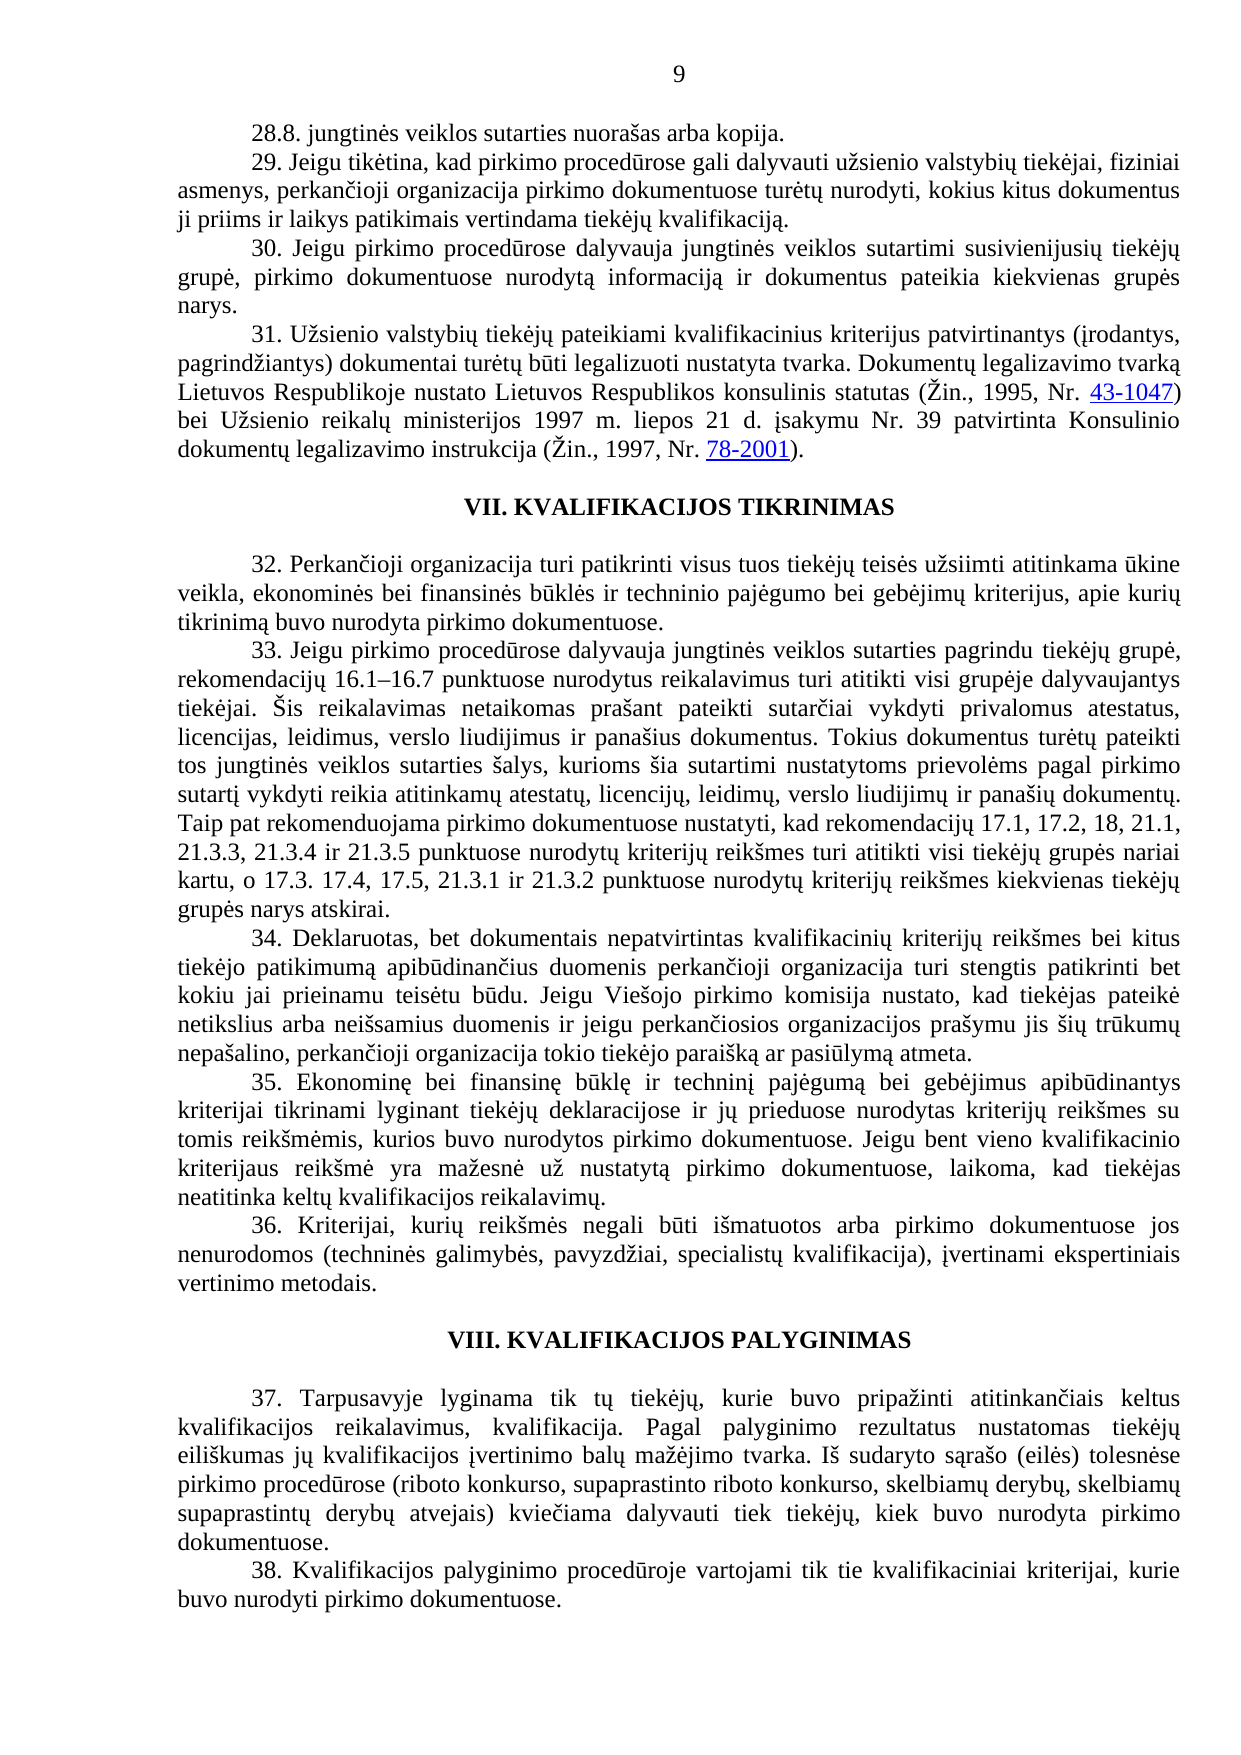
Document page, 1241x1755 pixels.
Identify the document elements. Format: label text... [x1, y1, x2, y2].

text 37. Tarpusavyje lyginama tik tų tiekėjų, kurie buvo pripažinti atitinkančiais keltus kvalifikacijos reikalavimus, kvalifikacija. Pagal palyginimo rezultatus nustatomas tiekėjų eiliškumas jų kvalifikacijos įvertinimo balų mažėjimo tvarka. Iš sudaryto sąrašo (eilės) tolesnėse pirkimo procedūrose (riboto konkurso, supaprastinto riboto konkurso, skelbiamų derybų, skelbiamų supaprastintų derybų atvejais) kviečiama dalyvauti tiek tiekėjų, kiek buvo nurodyta pirkimo dokumentuose. [177, 1383, 1181, 1556]
text 36. Kriterijai, kurių reikšmės negali būti išmatuotos arba pirkimo dokumentuose jos nenurodomos (techninės galimybės, pavyzdžiai, specialistų kvalifikacija), įvertinami ekspertiniais vertinimo metodais. [177, 1211, 1181, 1297]
text 31. Užsienio valstybių tiekėjų pateikiami kvalifikacinius kriterijus patvirtinantys (įrodantys, pagrindžiantys) dokumentai turėtų būti legalizuoti nustatyta tvarka. Dokumentų legalizavimo tvarką Lietuvos Respublikoje nustato Lietuvos Respublikos konsulinis statutas (Žin., 1995, Nr. 43-1047) bei Užsienio reikalų ministerijos 1997 m. liepos 21 d. įsakymu Nr. 39 patvirtinta Konsulinio dokumentų legalizavimo instrukcija (Žin., 1997, Nr. 78-2001). [177, 319, 1181, 463]
text 29. Jeigu tikėtina, kad pirkimo procedūrose gali dalyvauti užsienio valstybių tiekėjai, fiziniai asmenys, perkančioji organizacija pirkimo dokumentuose turėtų nurodyti, kokius kitus dokumentus ji priims ir laikys patikimais vertindama tiekėjų kvalifikaciją. [177, 147, 1181, 233]
text 35. Ekonominę bei finansinę būklę ir techninį pajėgumą bei gebėjimus apibūdinantys kriterijai tikrinami lyginant tiekėjų deklaracijose ir jų prieduose nurodytas kriterijų reikšmes su tomis reikšmėmis, kurios buvo nurodytos pirkimo dokumentuose. Jeigu bent vieno kvalifikacinio kriterijaus reikšmė yra mažesnė už nustatytą pirkimo dokumentuose, laikoma, kad tiekėjas neatitinka keltų kvalifikacijos reikalavimų. [177, 1067, 1181, 1211]
text 30. Jeigu pirkimo procedūrose dalyvauja jungtinės veiklos sutartimi susivienijusių tiekėjų grupė, pirkimo dokumentuose nurodytą informaciją ir dokumentus pateikia kiekvienas grupės narys. [177, 233, 1181, 319]
text VIII. KVALIFIKACIJOS PALYGINIMAS [177, 1326, 1181, 1354]
text 34. Deklaruotas, bet dokumentais nepatvirtintas kvalifikacinių kriterijų reikšmes bei kitus tiekėjo patikimumą apibūdinančius duomenis perkančioji organizacija turi stengtis patikrinti bet kokiu jai prieinamu teisėtu būdu. Jeigu Viešojo pirkimo komisija nustato, kad tiekėjas pateikė netikslius arba neišsamius duomenis ir jeigu perkančiosios organizacijos prašymu jis šių trūkumų nepašalino, perkančioji organizacija tokio tiekėjo paraišką ar pasiūlymą atmeta. [177, 923, 1181, 1067]
text 32. Perkančioji organizacija turi patikrinti visus tuos tiekėjų teisės užsiimti atitinkama ūkine veikla, ekonominės bei finansinės būklės ir techninio pajėgumo bei gebėjimų kriterijus, apie kurių tikrinimą buvo nurodyta pirkimo dokumentuose. [177, 549, 1181, 636]
text 28.8. jungtinės veiklos sutarties nuorašas arba kopija. [177, 118, 1181, 147]
text VII. KVALIFIKACIJOS TIKRINIMAS [177, 492, 1181, 521]
text 38. Kvalifikacijos palyginimo procedūroje vartojami tik tie kvalifikaciniai kriterijai, kurie buvo nurodyti pirkimo dokumentuose. [177, 1556, 1181, 1613]
text 33. Jeigu pirkimo procedūrose dalyvauja jungtinės veiklos sutarties pagrindu tiekėjų grupė, rekomendacijų 16.1–16.7 punktuose nurodytus reikalavimus turi atitikti visi grupėje dalyvaujantys tiekėjai. Šis reikalavimas netaikomas prašant pateikti sutarčiai vykdyti privalomus atestatus, licencijas, leidimus, verslo liudijimus ir panašius dokumentus. Tokius dokumentus turėtų pateikti tos jungtinės veiklos sutarties šalys, kurioms šia sutartimi nustatytoms prievolėms pagal pirkimo sutartį vykdyti reikia atitinkamų atestatų, licencijų, leidimų, verslo liudijimų ir panašių dokumentų. Taip pat rekomenduojama pirkimo dokumentuose nustatyti, kad rekomendacijų 17.1, 17.2, 18, 21.1, 21.3.3, 21.3.4 ir 21.3.5 punktuose nurodytų kriterijų reikšmes turi atitikti visi tiekėjų grupės nariai kartu, o 17.3. 17.4, 17.5, 21.3.1 ir 21.3.2 punktuose nurodytų kriterijų reikšmes kiekvienas tiekėjų grupės narys atskirai. [177, 636, 1181, 923]
